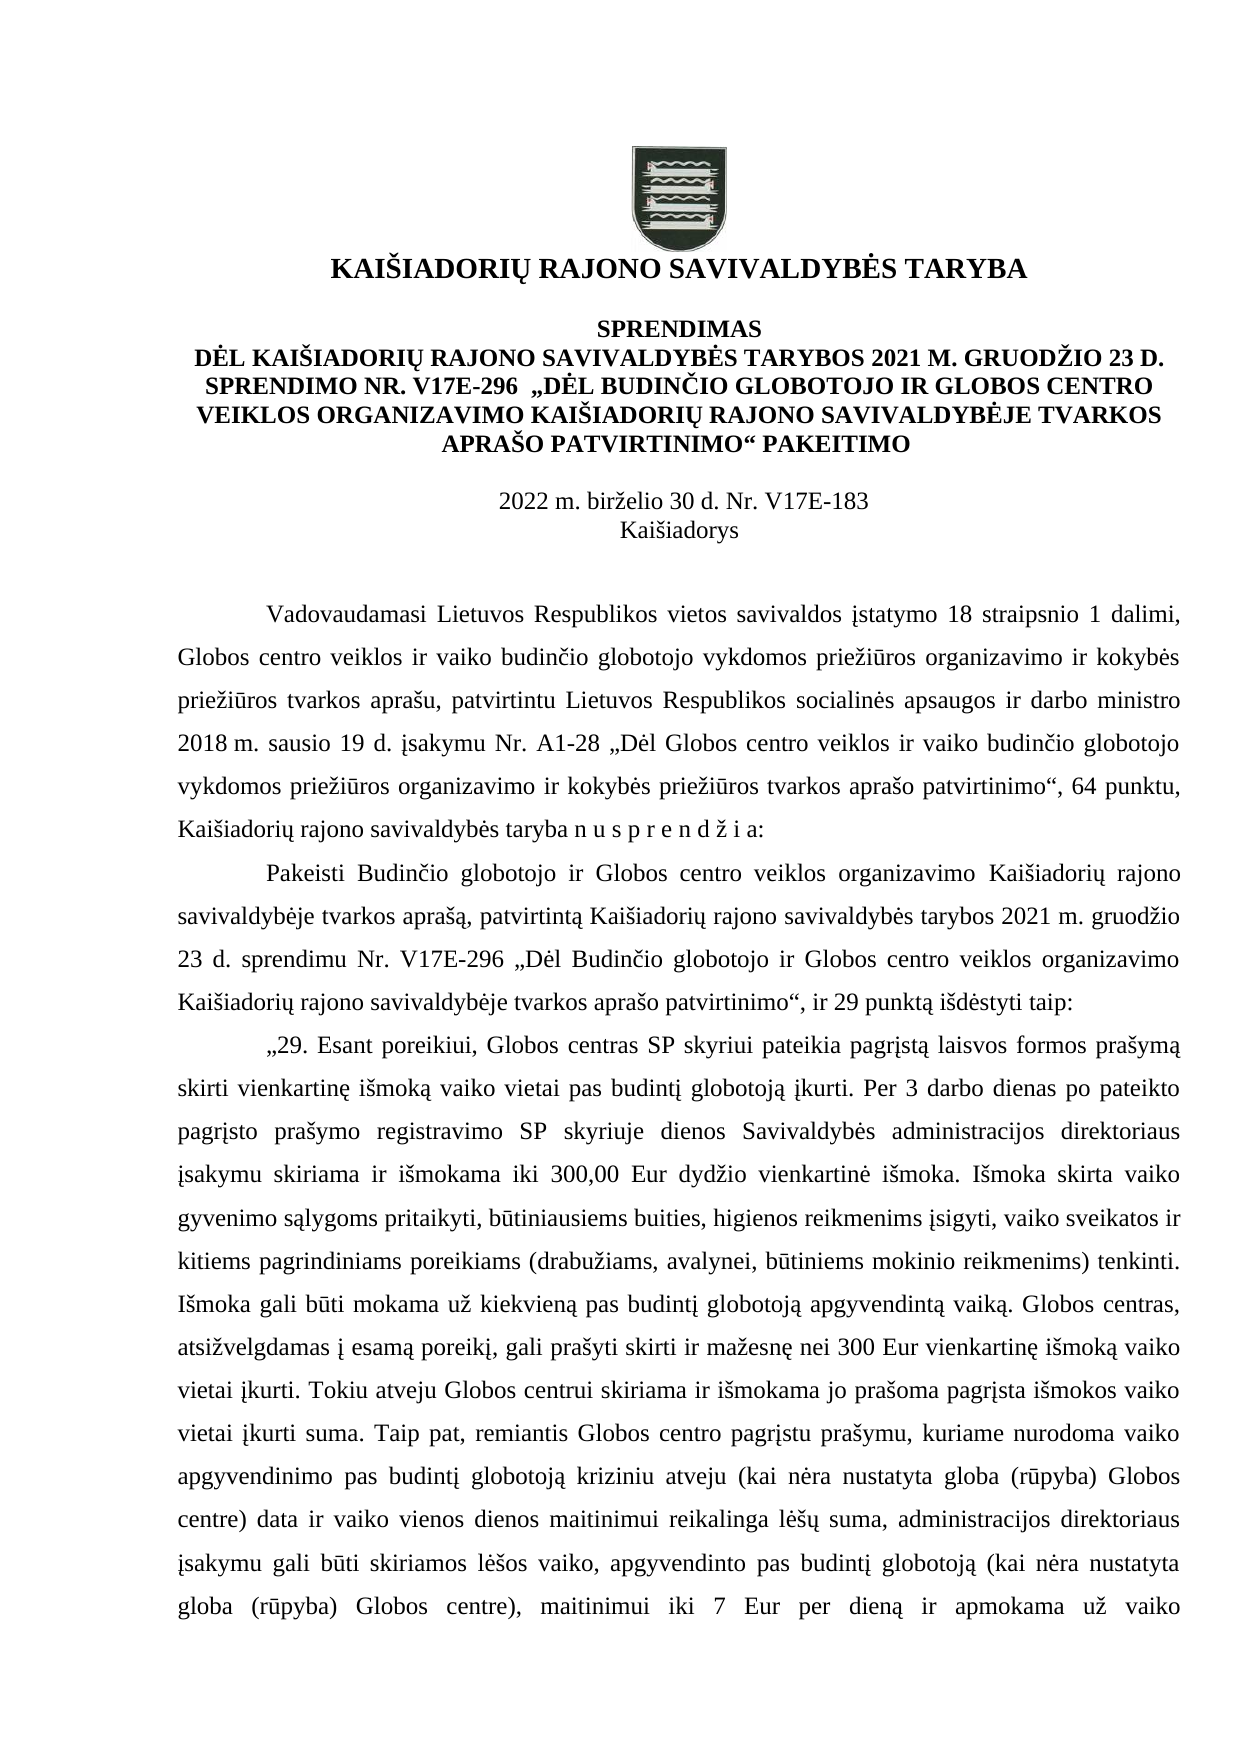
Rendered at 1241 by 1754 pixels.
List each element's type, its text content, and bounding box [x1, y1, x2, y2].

text DĖl KAIŠIADORIŲ RAJONO SAVIVALDYBĖS TARYBOS 2021 M. GRUODŽIO 23 D. SPRENDIMO NR. V17E-296 „DĖL BUDINČIO GLOBOTOJO ir globos centro VEIKLOS ORGANIZAVIMO kaišiadorių RAJONO SAVIVALDYBĖJE TVARKOS APRAŠO PATVIRTINIMO“ PAKEITIMO [177, 343, 1181, 458]
text Vadovaudamasi Lietuvos Respublikos vietos savivaldos įstatymo 18 straipsnio 1 dalimi, Globos centro veiklos ir vaiko budinčio globotojo vykdomos priežiūros organizavimo ir kokybės priežiūros tvarkos aprašu, patvirtintu Lietuvos Respublikos socialinės apsaugos ir darbo ministro 2018 m. sausio 19 d. įsakymu Nr. A1-28 „Dėl Globos centro veiklos ir vaiko budinčio globotojo vykdomos priežiūros organizavimo ir kokybės priežiūros tvarkos aprašo patvirtinimo“, 64 punktu, Kaišiadorių rajono savivaldybės taryba n u s p r e n d ž i a: [177, 599, 1181, 843]
text Kaišiadorys [177, 515, 1181, 544]
subtitle KAIŠIADORIŲ RAJONO SAVIVALDYBĖS TARYBA [177, 252, 1181, 285]
text 2022 m. birželio 30 d. Nr. V17E-183 [177, 486, 1190, 515]
text Pakeisti Budinčio globotojo ir Globos centro veiklos organizavimo Kaišiadorių rajono savivaldybėje tvarkos aprašą, patvirtintą Kaišiadorių rajono savivaldybės tarybos 2021 m. gruodžio 23 d. sprendimu Nr. V17E-296 „Dėl Budinčio globotojo ir Globos centro veiklos organizavimo Kaišiadorių rajono savivaldybėje tvarkos aprašo patvirtinimo“, ir 29 punktą išdėstyti taip: [177, 858, 1181, 1016]
text „29. Esant poreikiui, Globos centras SP skyriui pateikia pagrįstą laisvos formos prašymą skirti vienkartinę išmoką vaiko vietai pas budintį globotoją įkurti. Per 3 darbo dienas po pateikto pagrįsto prašymo registravimo SP skyriuje dienos Savivaldybės administracijos direktoriaus įsakymu skiriama ir išmokama iki 300,00 Eur dydžio vienkartinė išmoka. Išmoka skirta vaiko gyvenimo sąlygoms pritaikyti, būtiniausiems buities, higienos reikmenims įsigyti, vaiko sveikatos ir kitiems pagrindiniams poreikiams (drabužiams, avalynei, būtiniems mokinio reikmenims) tenkinti. Išmoka gali būti mokama už kiekvieną pas budintį globotoją apgyvendintą vaiką. Globos centras, atsižvelgdamas į esamą poreikį, gali prašyti skirti ir mažesnę nei 300 Eur vienkartinę išmoką vaiko vietai įkurti. Tokiu atveju Globos centrui skiriama ir išmokama jo prašoma pagrįsta išmokos vaiko vietai įkurti suma. Taip pat, remiantis Globos centro pagrįstu prašymu, kuriame nurodoma vaiko apgyvendinimo pas budintį globotoją kriziniu atveju (kai nėra nustatyta globa (rūpyba) Globos centre) data ir vaiko vienos dienos maitinimui reikalinga lėšų suma, administracijos direktoriaus įsakymu gali būti skiriamos lėšos vaiko, apgyvendinto pas budintį globotoją (kai nėra nustatyta globa (rūpyba) Globos centre), maitinimui iki 7 Eur per dieną ir apmokama už vaiko [177, 1030, 1181, 1619]
subtitle SPRENDIMAS [177, 314, 1181, 343]
